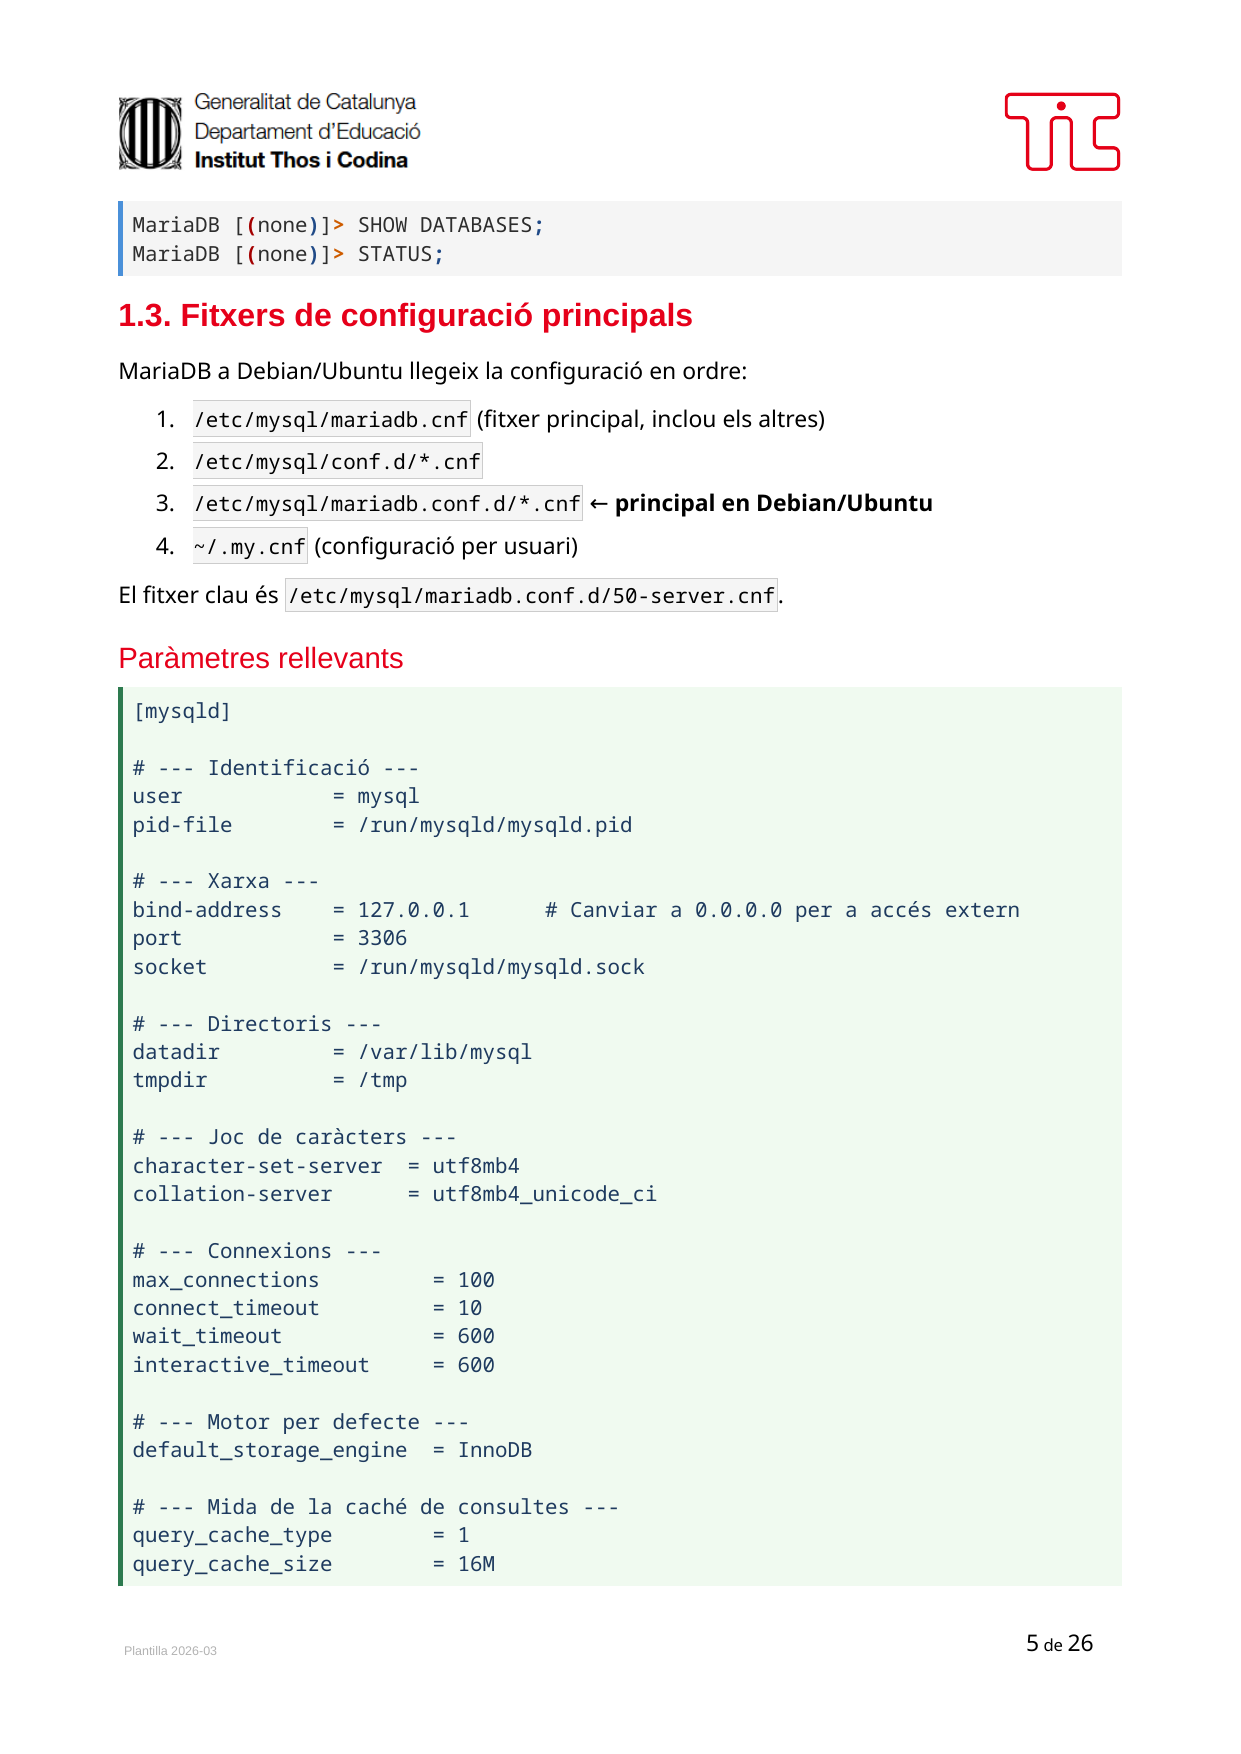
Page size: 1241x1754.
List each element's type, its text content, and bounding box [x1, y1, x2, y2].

text character-set-server = utf8mb4 [123, 1151, 1122, 1179]
text # --- Connexions --- [123, 1236, 1122, 1265]
text interactive_timeout = 600 [123, 1350, 1122, 1378]
text # --- Motor per defecte --- [123, 1407, 1122, 1435]
text pid-file = /run/mysqld/mysqld.pid [123, 810, 1122, 838]
text datadir = /var/lib/mysql [123, 1037, 1122, 1066]
list /etc/mysql/conf.d/*.cnf [483, 442, 1122, 479]
subtitle 1.3. Fitxers de configuració principals [118, 297, 1122, 334]
text collation-server = utf8mb4_unicode_ci [123, 1179, 1122, 1208]
list ~/.my.cnf (configuració per usuari) [156, 527, 193, 564]
picture [118, 92, 422, 171]
list /etc/mysql/conf.d/*.cnf [156, 442, 193, 479]
text bind-address = 127.0.0.1 # Canviar a 0.0.0.0 per a accés extern [123, 895, 1122, 923]
text # --- Joc de caràcters --- [123, 1122, 1122, 1151]
text MariaDB [(none)]> SHOW DATABASES; [123, 201, 1122, 239]
text default_storage_engine = InnoDB [123, 1435, 1122, 1464]
text MariaDB a Debian/Ubuntu llegeix la configuració en ordre: [118, 355, 1122, 386]
text user = mysql [123, 781, 1122, 810]
text El fitxer clau és /etc/mysql/mariadb.conf.d/50-server.cnf. [778, 578, 1122, 612]
list ~/.my.cnf (configuració per usuari) [308, 527, 1122, 564]
list /etc/mysql/mariadb.cnf (fitxer principal, inclou els altres) [471, 400, 1122, 437]
text port = 3306 [123, 923, 1122, 952]
text # --- Directoris --- [123, 1009, 1122, 1037]
list /etc/mysql/mariadb.conf.d/*.cnf [156, 484, 582, 521]
text socket = /run/mysqld/mysqld.sock [123, 952, 1122, 980]
text # --- Identificació --- [123, 753, 1122, 781]
text [mysqld] [123, 687, 1122, 724]
text query_cache_type = 1 [123, 1521, 1122, 1549]
text El fitxer clau és /etc/mysql/mariadb.conf.d/50-server.cnf. [118, 578, 285, 612]
text connect_timeout = 10 [123, 1293, 1122, 1322]
text tmpdir = /tmp [123, 1066, 1122, 1094]
subtitle Paràmetres rellevants [118, 641, 1122, 674]
text # --- Mida de la caché de consultes --- [123, 1492, 1122, 1521]
text wait_timeout = 600 [123, 1322, 1122, 1350]
text max_connections = 100 [123, 1265, 1122, 1293]
text query_cache_size = 16M [123, 1549, 1122, 1586]
list /etc/mysql/mariadb.cnf (fitxer principal, inclou els altres) [156, 400, 193, 437]
picture [1004, 92, 1123, 171]
text # --- Xarxa --- [123, 867, 1122, 895]
text MariaDB [(none)]> STATUS; [123, 239, 1122, 276]
list ← principal en Debian/Ubuntu [583, 484, 1122, 521]
